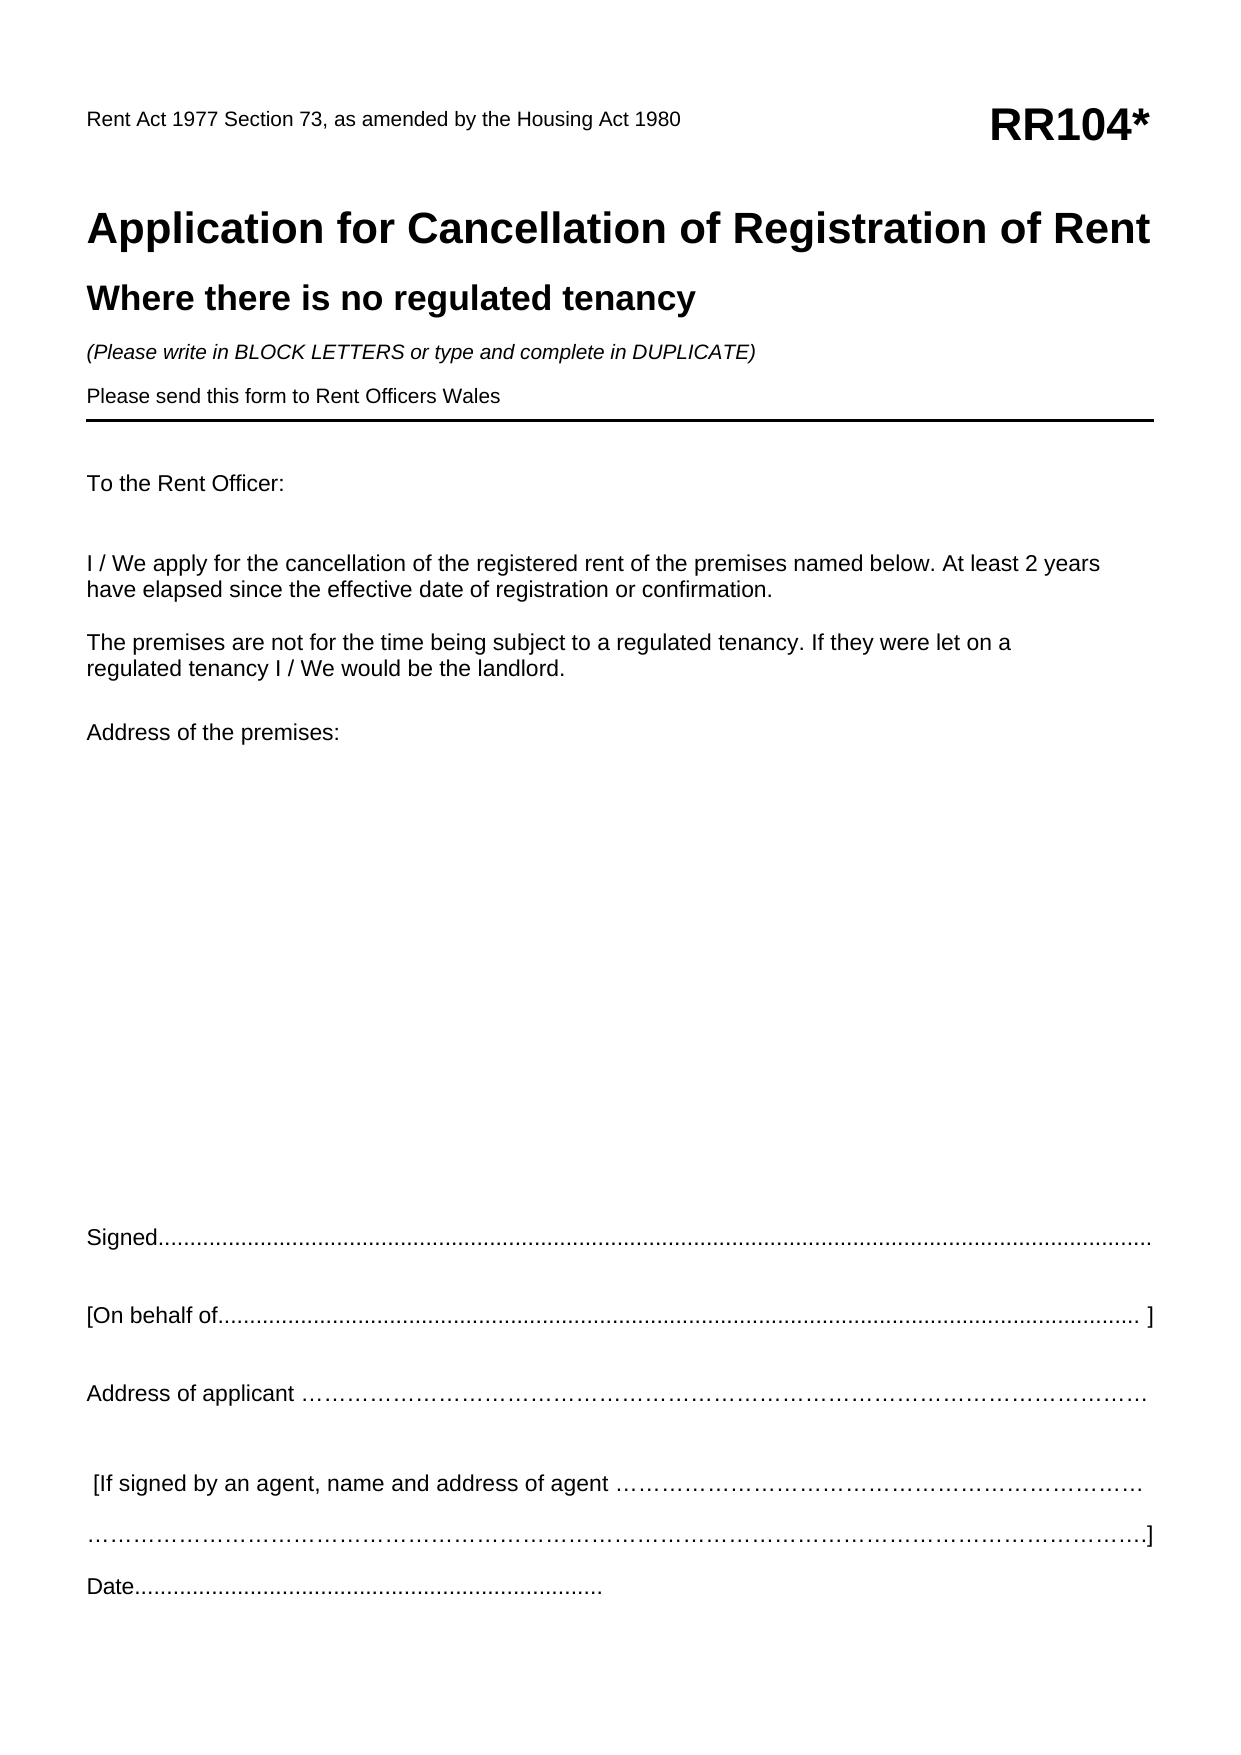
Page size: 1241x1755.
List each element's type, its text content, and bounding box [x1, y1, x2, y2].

text Please send this form to Rent Officers Wales [86, 385, 1154, 419]
text Address of applicant ………………………………………………………………………………………………… [86, 1380, 1154, 1406]
text Signed [86, 1225, 1154, 1251]
text I / We apply for the cancellation of the registered rent of the premises named below. At least 2 years have elapsed since the effective date of registration or confirmation. [86, 550, 1124, 602]
text The premises are not for the time being subject to a regulated tenancy. If they were let on a regulated tenancy I / We would be the landlord. [86, 629, 1079, 682]
text To the Rent Officer: [86, 471, 1154, 497]
text (Please write in BLOCK LETTERS or type and complete in DUPLICATE) [86, 341, 1154, 364]
text Date [86, 1573, 1154, 1599]
text ………………………………………………………………………………………………………………………….] [86, 1521, 1154, 1548]
text [If signed by an agent, name and address of agent …………………………………………………………… [86, 1470, 1154, 1496]
text Where there is no regulated tenancy [86, 278, 1154, 318]
text Address of the premises: [86, 719, 1154, 745]
text Rent Act 1977 Section 73, as amended by the Housing Act 1980 RR104* [86, 101, 1154, 150]
text Application for Cancellation of Registration of Rent [86, 204, 1154, 253]
text [On behalf of ] [86, 1302, 1154, 1329]
